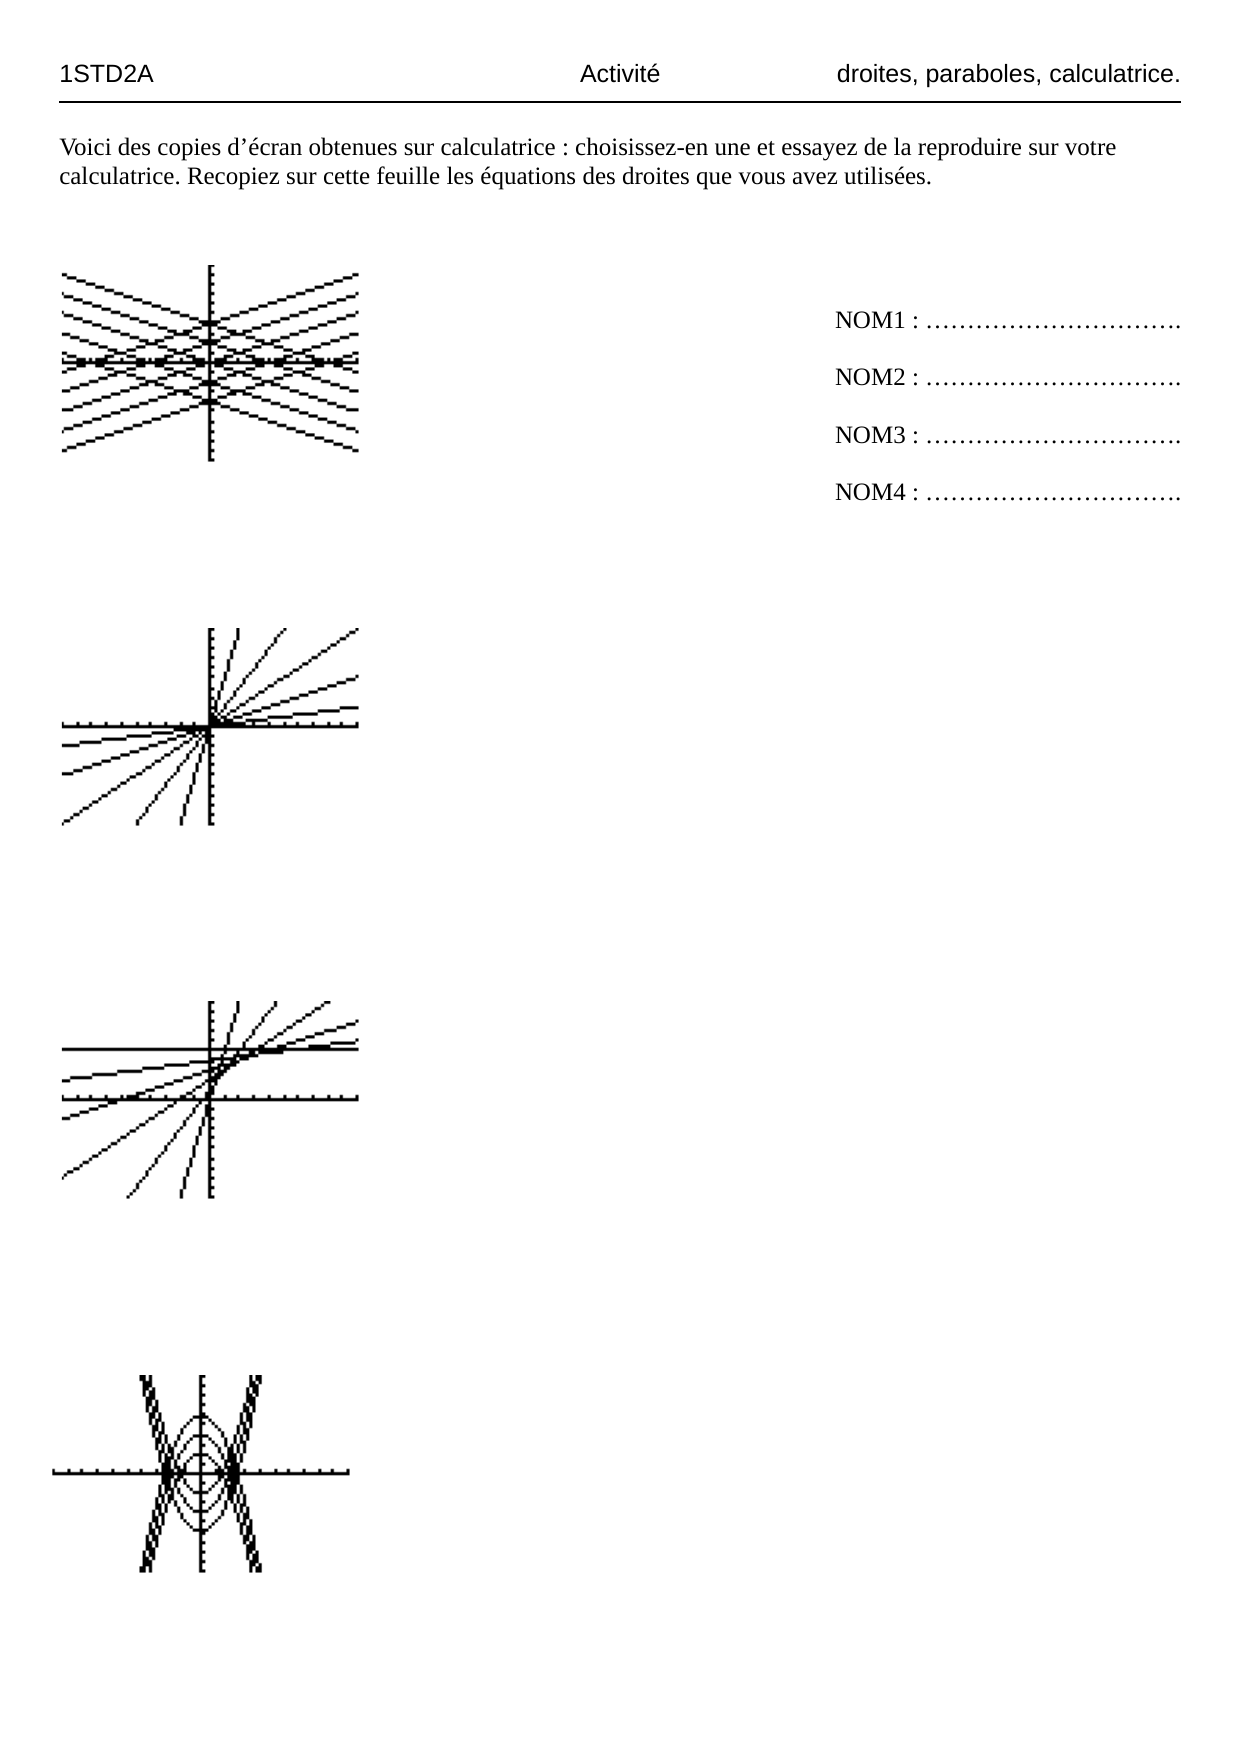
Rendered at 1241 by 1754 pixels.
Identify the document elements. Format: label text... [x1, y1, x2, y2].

text NOM2 : …………………………. [362, 362, 1181, 391]
text NOM3 : …………………………. [362, 420, 1181, 448]
text NOM4 : …………………………. [59, 477, 1181, 506]
text NOM1 : …………………………. [362, 305, 1181, 333]
picture [61, 1001, 362, 1202]
text Activité [443, 59, 797, 88]
picture [61, 628, 362, 829]
text 1STD2A [59, 59, 413, 88]
picture [52, 1375, 353, 1576]
text Voici des copies d’écran obtenues sur calculatrice : choisissez-en une et essayez de la reproduire sur votre calculatrice. Recopiez sur cette feuille les équations des droites que vous avez utilisées. [59, 132, 1181, 190]
picture [61, 265, 362, 465]
text droites, paraboles, calculatrice. [827, 59, 1181, 88]
